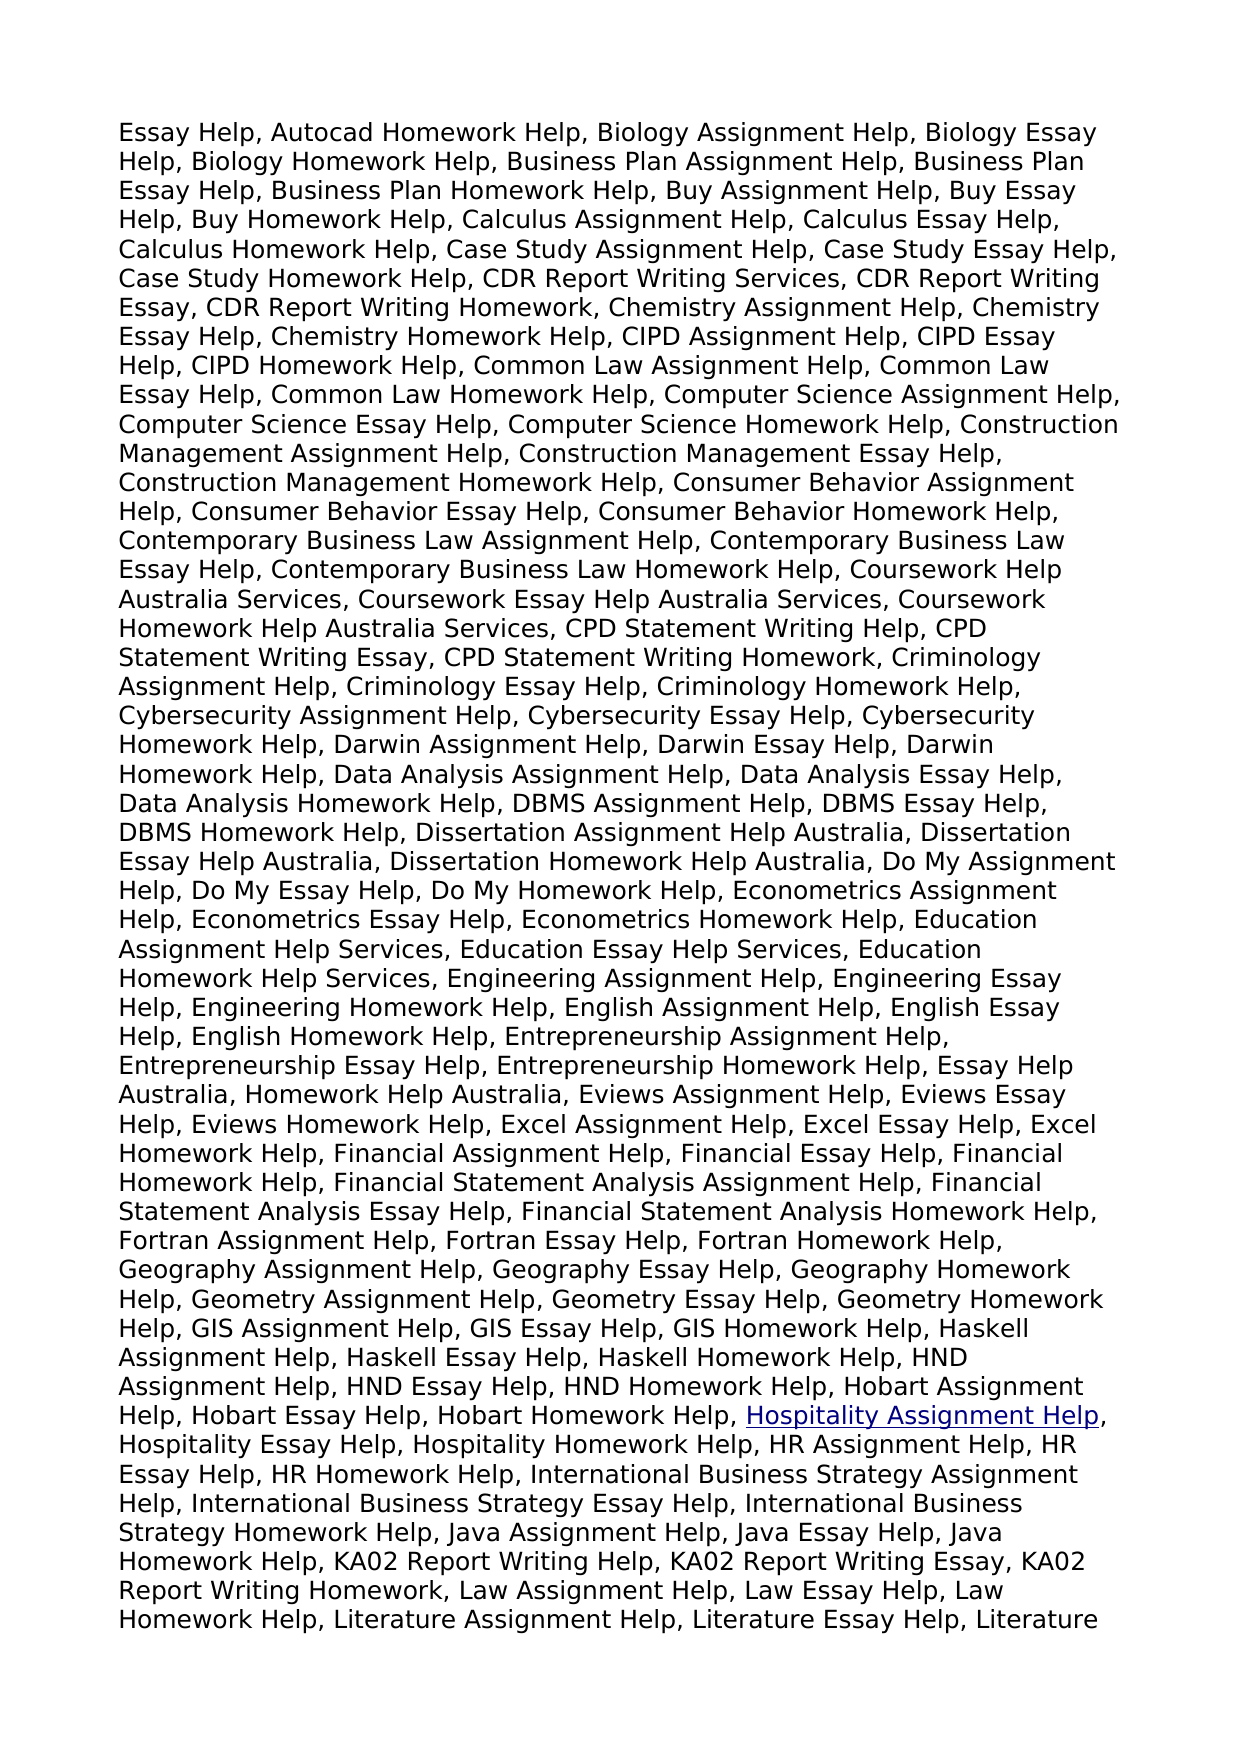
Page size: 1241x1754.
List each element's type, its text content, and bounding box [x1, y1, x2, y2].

text Essay Help, Autocad Homework Help, Biology Assignment Help, Biology Essay Help, Biology Homework Help, Business Plan Assignment Help, Business Plan Essay Help, Business Plan Homework Help, Buy Assignment Help, Buy Essay Help, Buy Homework Help, Calculus Assignment Help, Calculus Essay Help, Calculus Homework Help, Case Study Assignment Help, Case Study Essay Help, Case Study Homework Help, CDR Report Writing Services, CDR Report Writing Essay, CDR Report Writing Homework, Chemistry Assignment Help, Chemistry Essay Help, Chemistry Homework Help, CIPD Assignment Help, CIPD Essay Help, CIPD Homework Help, Common Law Assignment Help, Common Law Essay Help, Common Law Homework Help, Computer Science Assignment Help, Computer Science Essay Help, Computer Science Homework Help, Construction Management Assignment Help, Construction Management Essay Help, Construction Management Homework Help, Consumer Behavior Assignment Help, Consumer Behavior Essay Help, Consumer Behavior Homework Help, Contemporary Business Law Assignment Help, Contemporary Business Law Essay Help, Contemporary Business Law Homework Help, Coursework Help Australia Services, Coursework Essay Help Australia Services, Coursework Homework Help Australia Services, CPD Statement Writing Help, CPD Statement Writing Essay, CPD Statement Writing Homework, Criminology Assignment Help, Criminology Essay Help, Criminology Homework Help, Cybersecurity Assignment Help, Cybersecurity Essay Help, Cybersecurity Homework Help, Darwin Assignment Help, Darwin Essay Help, Darwin Homework Help, Data Analysis Assignment Help, Data Analysis Essay Help, Data Analysis Homework Help, DBMS Assignment Help, DBMS Essay Help, DBMS Homework Help, Dissertation Assignment Help Australia, Dissertation Essay Help Australia, Dissertation Homework Help Australia, Do My Assignment Help, Do My Essay Help, Do My Homework Help, Econometrics Assignment Help, Econometrics Essay Help, Econometrics Homework Help, Education Assignment Help Services, Education Essay Help Services, Education Homework Help Services, Engineering Assignment Help, Engineering Essay Help, Engineering Homework Help, English Assignment Help, English Essay Help, English Homework Help, Entrepreneurship Assignment Help, Entrepreneurship Essay Help, Entrepreneurship Homework Help, Essay Help Australia, Homework Help Australia, Eviews Assignment Help, Eviews Essay Help, Eviews Homework Help, Excel Assignment Help, Excel Essay Help, Excel Homework Help, Financial Assignment Help, Financial Essay Help, Financial Homework Help, Financial Statement Analysis Assignment Help, Financial Statement Analysis Essay Help, Financial Statement Analysis Homework Help, Fortran Assignment Help, Fortran Essay Help, Fortran Homework Help, Geography Assignment Help, Geography Essay Help, Geography Homework Help, Geometry Assignment Help, Geometry Essay Help, Geometry Homework Help, GIS Assignment Help, GIS Essay Help, GIS Homework Help, Haskell Assignment Help, Haskell Essay Help, Haskell Homework Help, HND Assignment Help, HND Essay Help, HND Homework Help, Hobart Assignment Help, Hobart Essay Help, Hobart Homework Help, Hospitality Assignment Help, Hospitality Essay Help, Hospitality Homework Help, HR Assignment Help, HR Essay Help, HR Homework Help, International Business Strategy Assignment Help, International Business Strategy Essay Help, International Business Strategy Homework Help, Java Assignment Help, Java Essay Help, Java Homework Help, KA02 Report Writing Help, KA02 Report Writing Essay, KA02 Report Writing Homework, Law Assignment Help, Law Essay Help, Law Homework Help, Literature Assignment Help, Literature Essay Help, Literature [118, 118, 1122, 1635]
